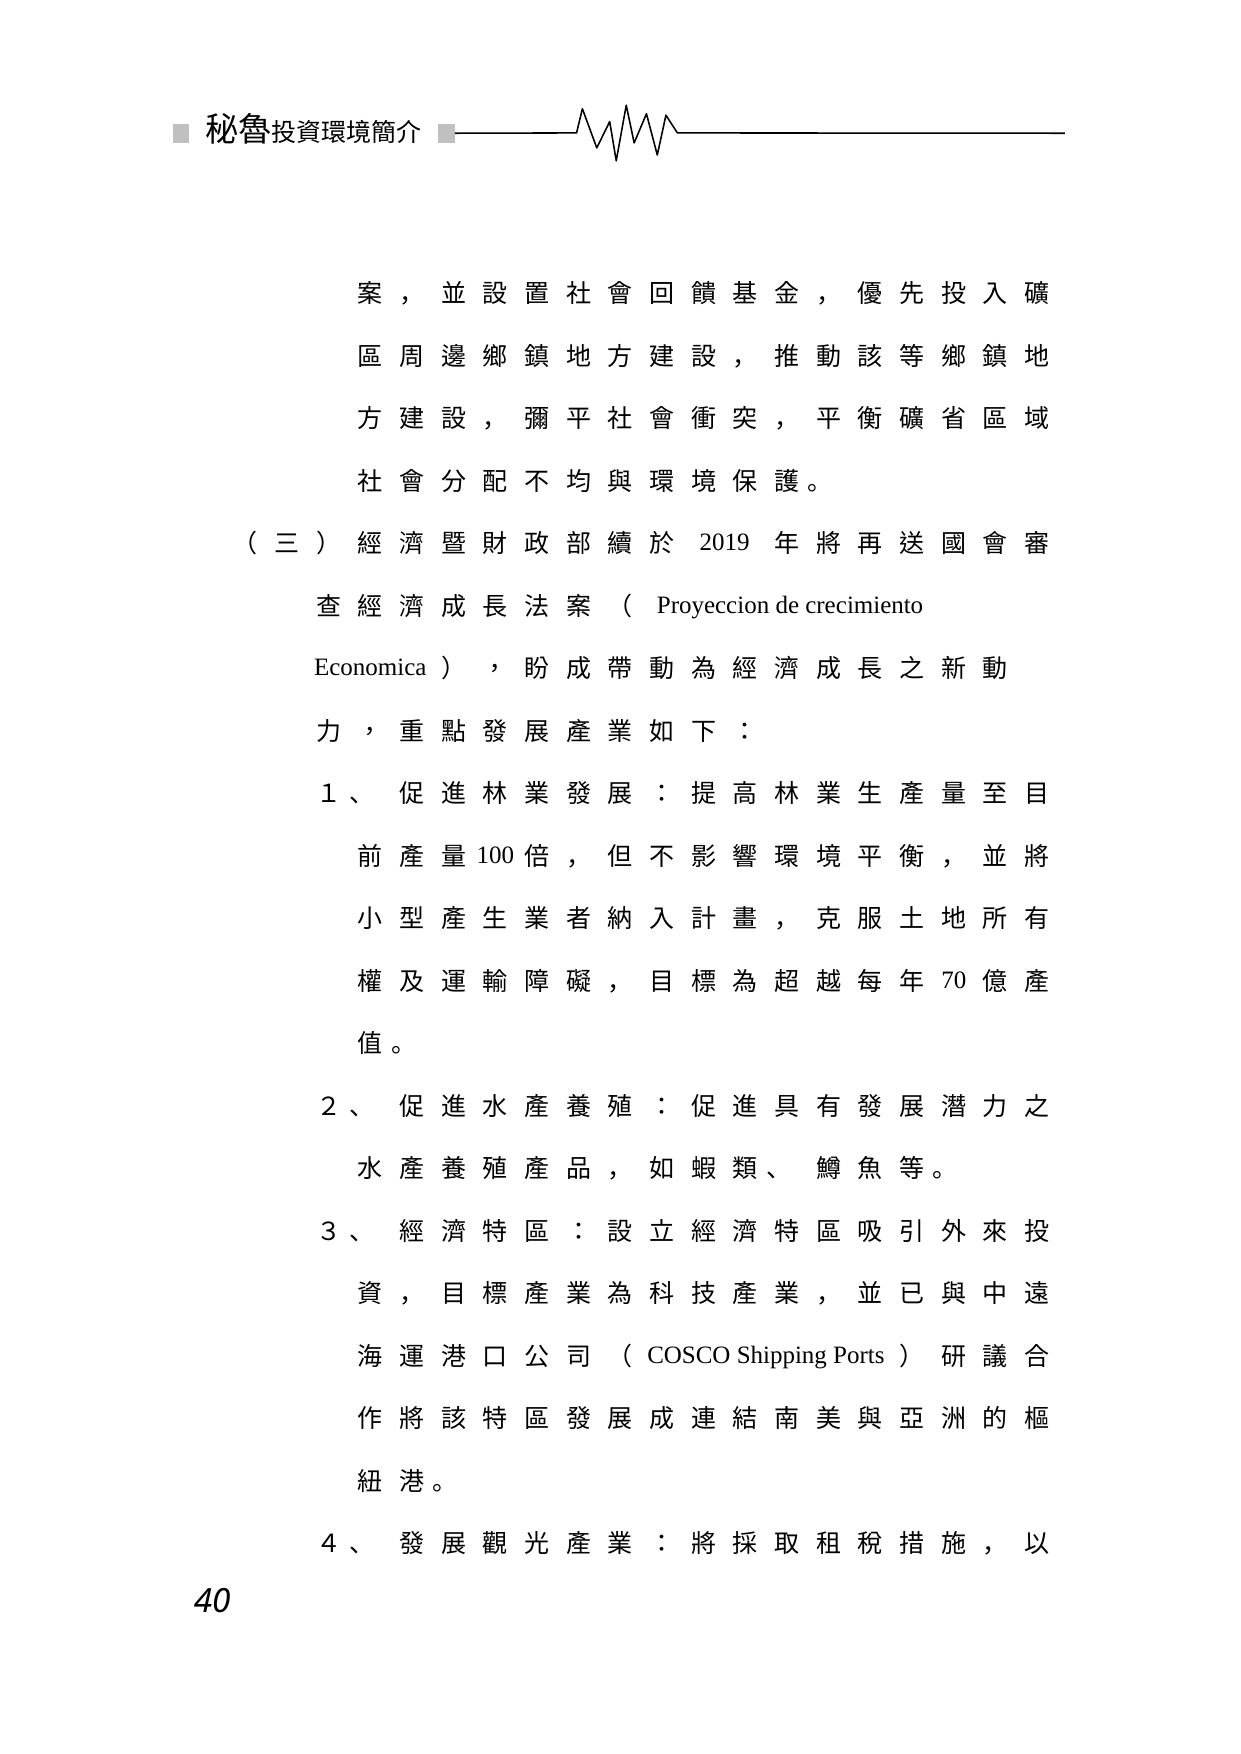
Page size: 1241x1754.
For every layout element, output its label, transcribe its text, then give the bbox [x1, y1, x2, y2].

text （三）經濟暨財政部續於2019年將再送國會審查經濟成長法案（Proyeccion de crecimiento Economica），盼成帶動為經濟成長之新動力，重點發展產業如下： [207, 500, 1058, 750]
text 案，並設置社會回饋基金，優先投入礦區周邊鄉鎮地方建設，推動該等鄉鎮地方建設，彌平社會衝突，平衡礦省區域社會分配不均與環境保護。 [281, 250, 1058, 500]
text ４、發展觀光產業：將採取租稅措施，以 [281, 1500, 1058, 1563]
text ２、促進水產養殖：促進具有發展潛力之水產養殖產品，如蝦類、鱒魚等。 [281, 1063, 1058, 1188]
text ３、經濟特區：設立經濟特區吸引外來投資，目標產業為科技產業，並已與中遠海運港口公司（COSCO Shipping Ports）研議合作將該特區發展成連結南美與亞洲的樞紐港。 [281, 1188, 1058, 1500]
text １、促進林業發展：提高林業生產量至目前產量100倍，但不影響環境平衡，並將小型產生業者納入計畫，克服土地所有權及運輸障礙，目標為超越每年70億產值。 [281, 750, 1058, 1063]
